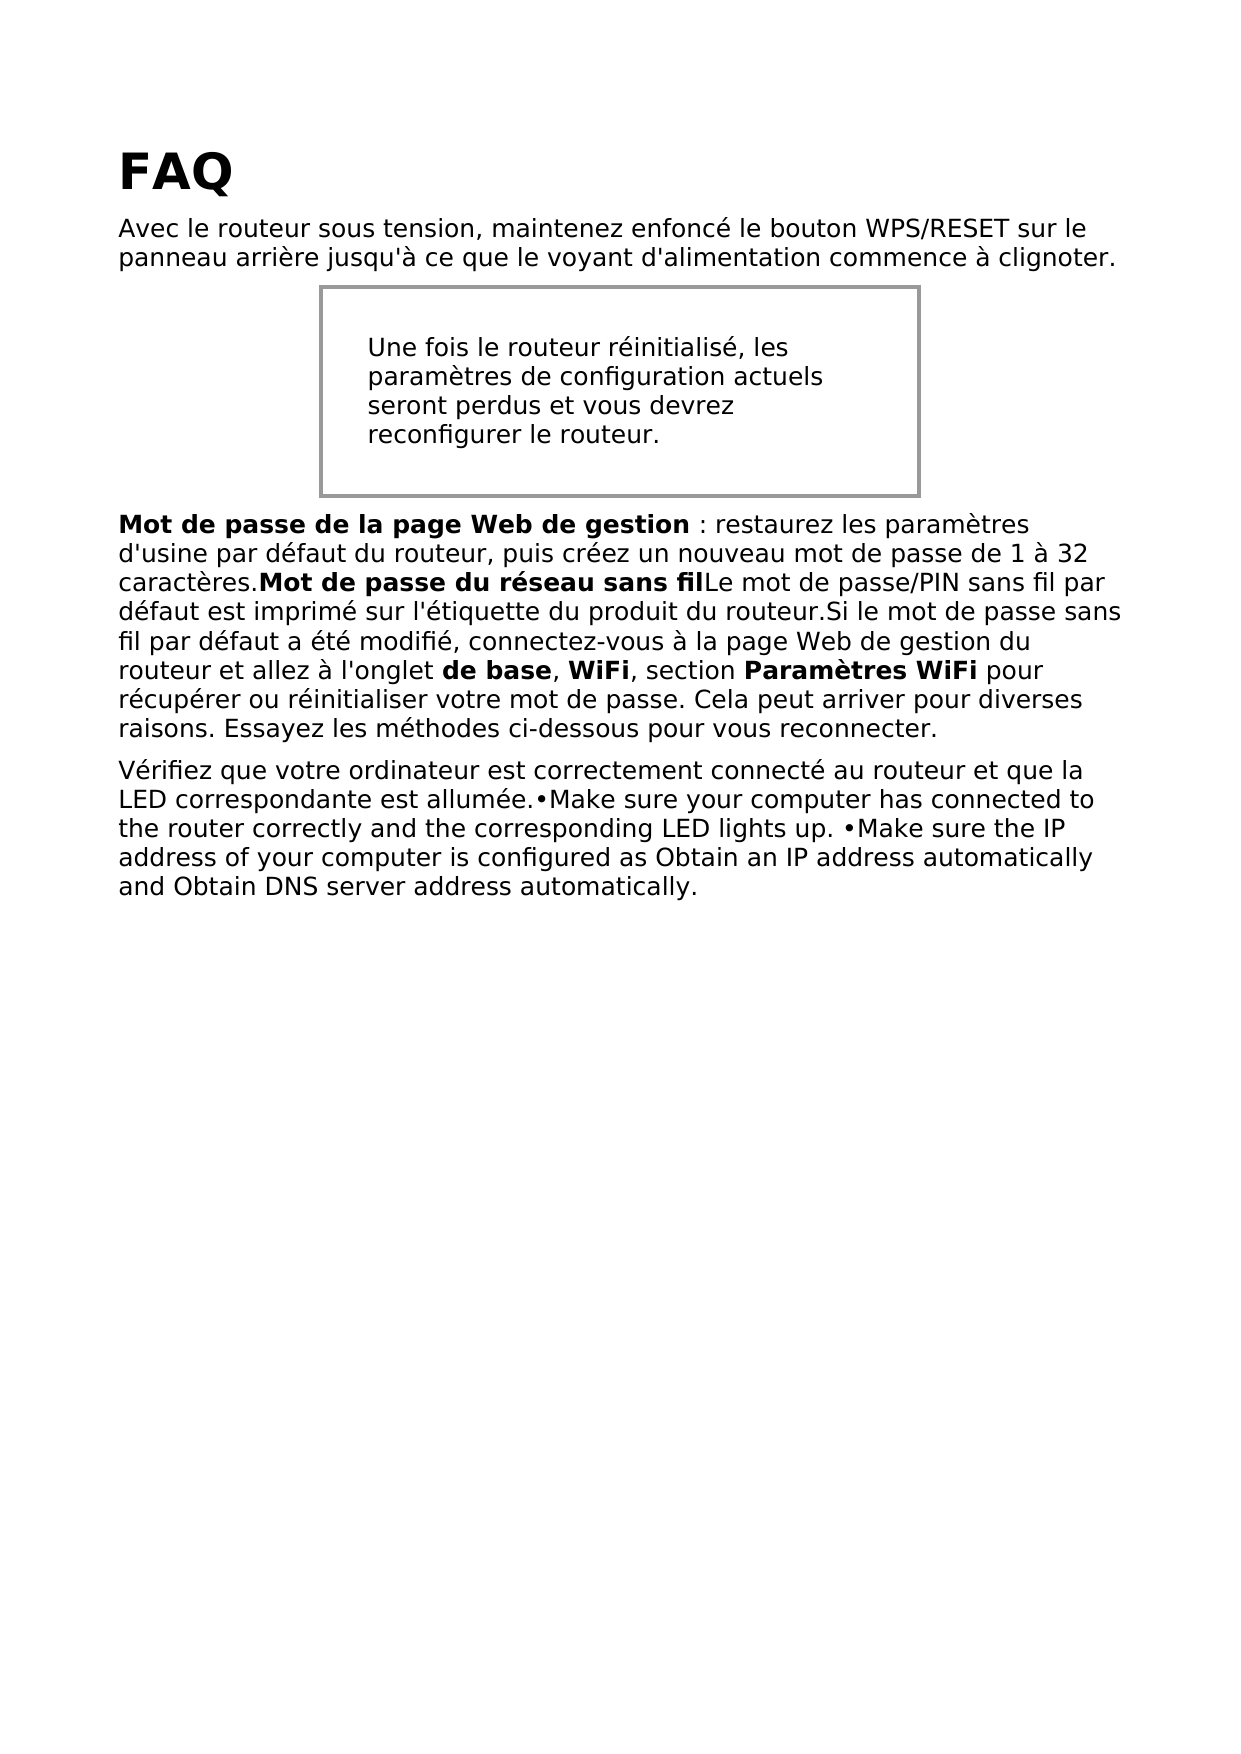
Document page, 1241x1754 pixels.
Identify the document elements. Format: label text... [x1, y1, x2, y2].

text Mot de passe de la page Web de gestion : restaurez les paramètres d'usine par défaut du routeur, puis créez un nouveau mot de passe de 1 à 32 caractères.Mot de passe du réseau sans filLe mot de passe/PIN sans fil par défaut est imprimé sur l'étiquette du produit du routeur.Si le mot de passe sans fil par défaut a été modifié, connectez-vous à la page Web de gestion du routeur et allez à l'onglet de base, WiFi, section Paramètres WiFi pour récupérer ou réinitialiser votre mot de passe. Cela peut arriver pour diverses raisons. Essayez les méthodes ci-dessous pour vous reconnecter. [118, 285, 1122, 743]
subtitle FAQ [118, 143, 1122, 201]
table_header Une fois le routeur réinitialisé, les paramètres de configuration actuels seront perdus et vous devrez reconfigurer le routeur. [332, 298, 908, 485]
text Avec le routeur sous tension, maintenez enfoncé le bouton WPS/RESET sur le panneau arrière jusqu'à ce que le voyant d'alimentation commence à clignoter. [118, 214, 1122, 272]
text Vérifiez que votre ordinateur est correctement connecté au routeur et que la LED correspondante est allumée.•Make sure your computer has connected to the router correctly and the corresponding LED lights up. •Make sure the IP address of your computer is configured as Obtain an IP address automatically and Obtain DNS server address automatically. [118, 756, 1122, 902]
